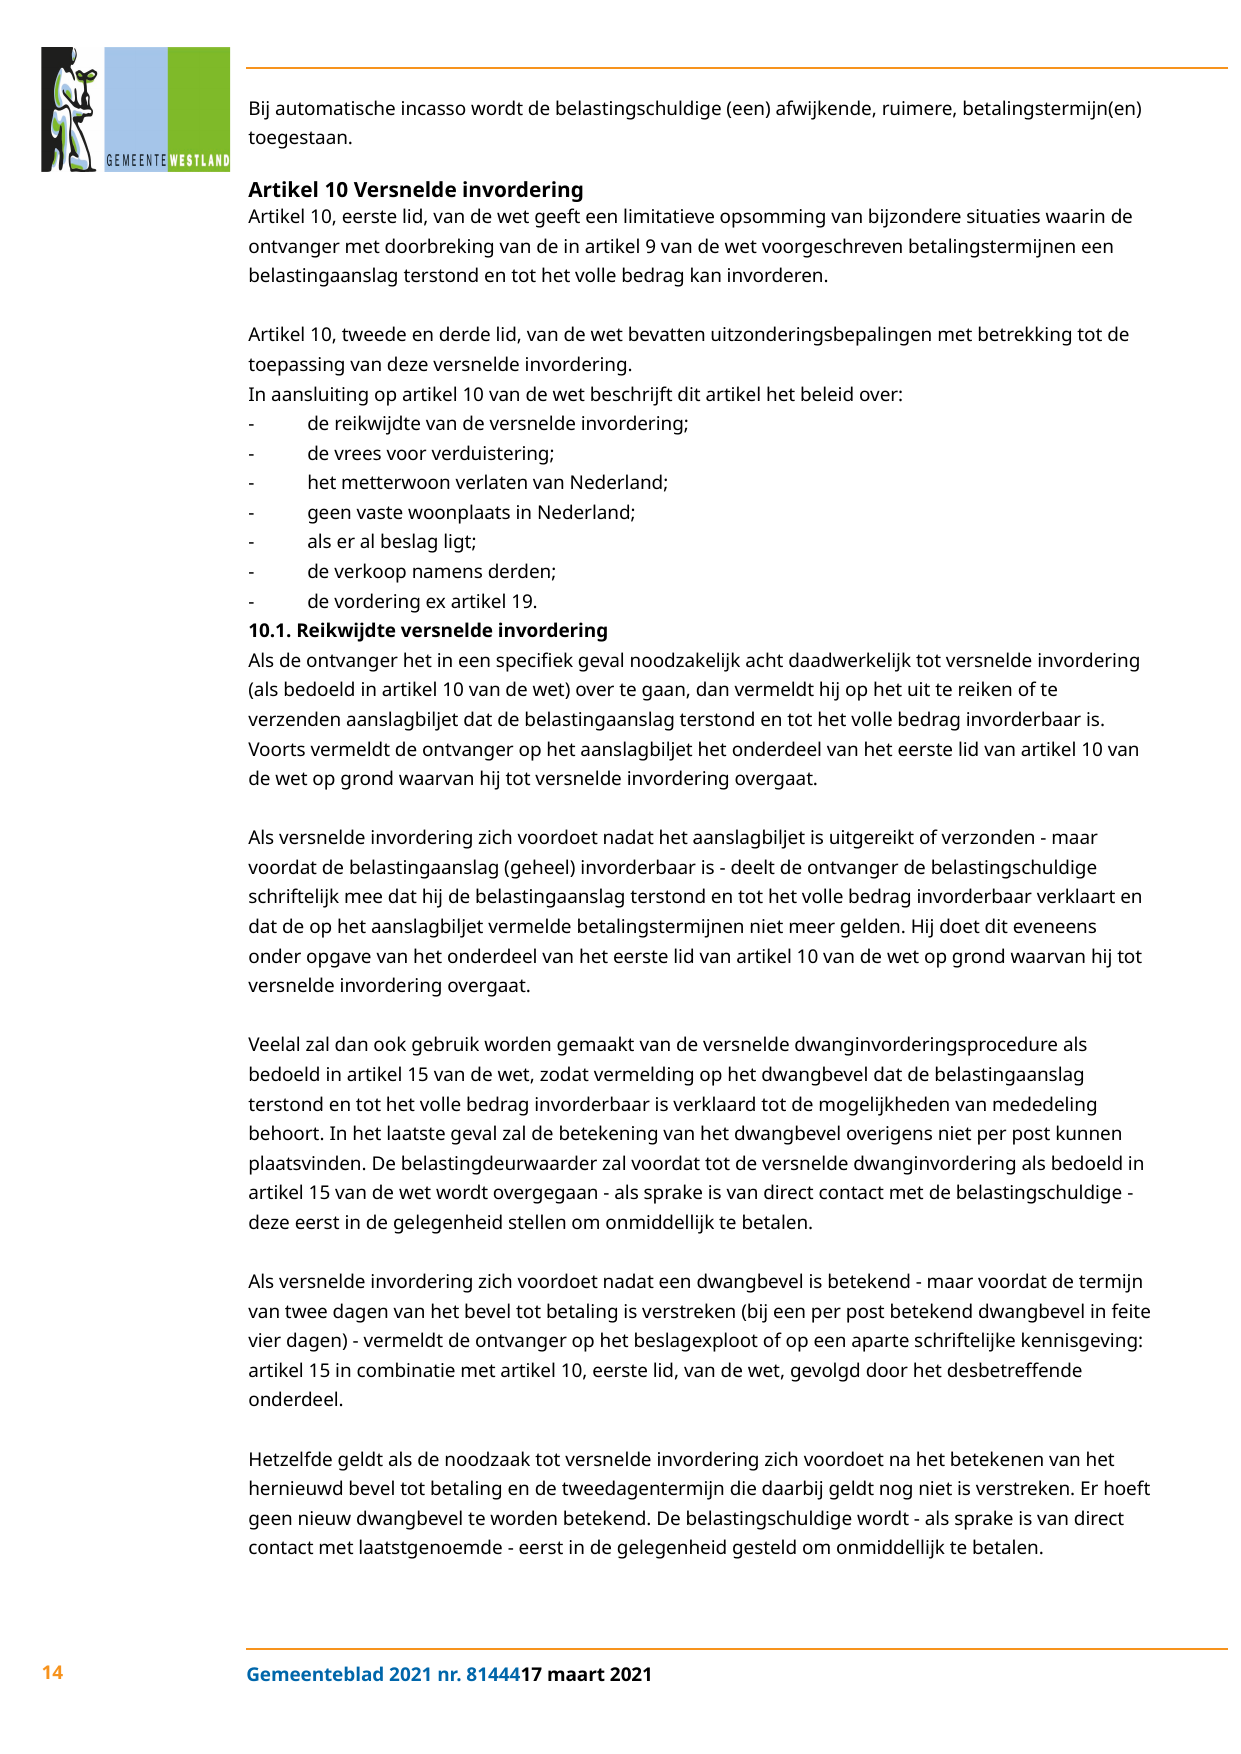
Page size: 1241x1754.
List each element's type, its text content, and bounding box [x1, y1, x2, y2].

list de reikwijdte van de versnelde invordering; [248, 410, 1152, 436]
text Hetzelfde geldt als de noodzaak tot versnelde invordering zich voordoet na het betekenen van het hernieuwd bevel tot betaling en de tweedagentermijn die daarbij geldt nog niet is verstreken. Er hoeft geen nieuw dwangbevel te worden betekend. De belastingschuldige wordt - als sprake is van direct contact met laatstgenoemde - eerst in de gelegenheid gesteld om onmiddellijk te betalen. [248, 1446, 1152, 1560]
text In aansluiting op artikel 10 van de wet beschrijft dit artikel het beleid over: [248, 381, 1152, 406]
text Artikel 10, eerste lid, van de wet geeft een limitatieve opsomming van bijzondere situaties waarin de ontvanger met doorbreking van de in artikel 9 van de wet voorgeschreven betalingstermijnen een belastingaanslag terstond en tot het volle bedrag kan invorderen. [248, 203, 1152, 288]
list het metterwoon verlaten van Nederland; [248, 469, 1152, 495]
text Bij automatische incasso wordt de belastingschuldige (een) afwijkende, ruimere, betalingstermijn(en) toegestaan. [248, 95, 1152, 150]
text Artikel 10 Versnelde invordering [248, 175, 1152, 203]
list de vordering ex artikel 19. [248, 588, 1152, 613]
text Als de ontvanger het in een specifiek geval noodzakelijk acht daadwerkelijk tot versnelde invordering (als bedoeld in artikel 10 van de wet) over te gaan, dan vermeldt hij op het uit te reiken of te verzenden aanslagbiljet dat de belastingaanslag terstond en tot het volle bedrag invorderbaar is. Voorts vermeldt de ontvanger op het aanslagbiljet het onderdeel van het eerste lid van artikel 10 van de wet op grond waarvan hij tot versnelde invordering overgaat. [248, 647, 1152, 791]
text Als versnelde invordering zich voordoet nadat het aanslagbiljet is uitgereikt of verzonden - maar voordat de belastingaanslag (geheel) invorderbaar is - deelt de ontvanger de belastingschuldige schriftelijk mee dat hij de belastingaanslag terstond en tot het volle bedrag invorderbaar verklaart en dat de op het aanslagbiljet vermelde betalingstermijnen niet meer gelden. Hij doet dit eveneens onder opgave van het onderdeel van het eerste lid van artikel 10 van de wet op grond waarvan hij tot versnelde invordering overgaat. [248, 824, 1152, 998]
list de vrees voor verduistering; [248, 440, 1152, 466]
list als er al beslag ligt; [248, 529, 1152, 554]
text Veelal zal dan ook gebruik worden gemaakt van de versnelde dwanginvorderingsprocedure als bedoeld in artikel 15 van de wet, zodat vermelding op het dwangbevel dat de belastingaanslag terstond en tot het volle bedrag invorderbaar is verklaard tot de mogelijkheden van mededeling behoort. In het laatste geval zal de betekening van het dwangbevel overigens niet per post kunnen plaatsvinden. De belastingdeurwaarder zal voordat tot de versnelde dwanginvordering als bedoeld in artikel 15 van de wet wordt overgegaan - als sprake is van direct contact met de belastingschuldige - deze eerst in de gelegenheid stellen om onmiddellijk te betalen. [248, 1032, 1152, 1235]
picture [41, 47, 231, 172]
text Als versnelde invordering zich voordoet nadat een dwangbevel is betekend - maar voordat de termijn van twee dagen van het bevel tot betaling is verstreken (bij een per post betekend dwangbevel in feite vier dagen) - vermeldt de ontvanger op het beslagexploot of op een aparte schriftelijke kennisgeving: artikel 15 in combinatie met artikel 10, eerste lid, van de wet, gevolgd door het desbetreffende onderdeel. [248, 1268, 1152, 1412]
text 10.1. Reikwijdte versnelde invordering [248, 617, 1152, 643]
text Artikel 10, tweede en derde lid, van de wet bevatten uitzonderingsbepalingen met betrekking tot de toepassing van deze versnelde invordering. [248, 322, 1152, 377]
list de verkoop namens derden; [248, 558, 1152, 584]
list geen vaste woonplaats in Nederland; [248, 499, 1152, 525]
